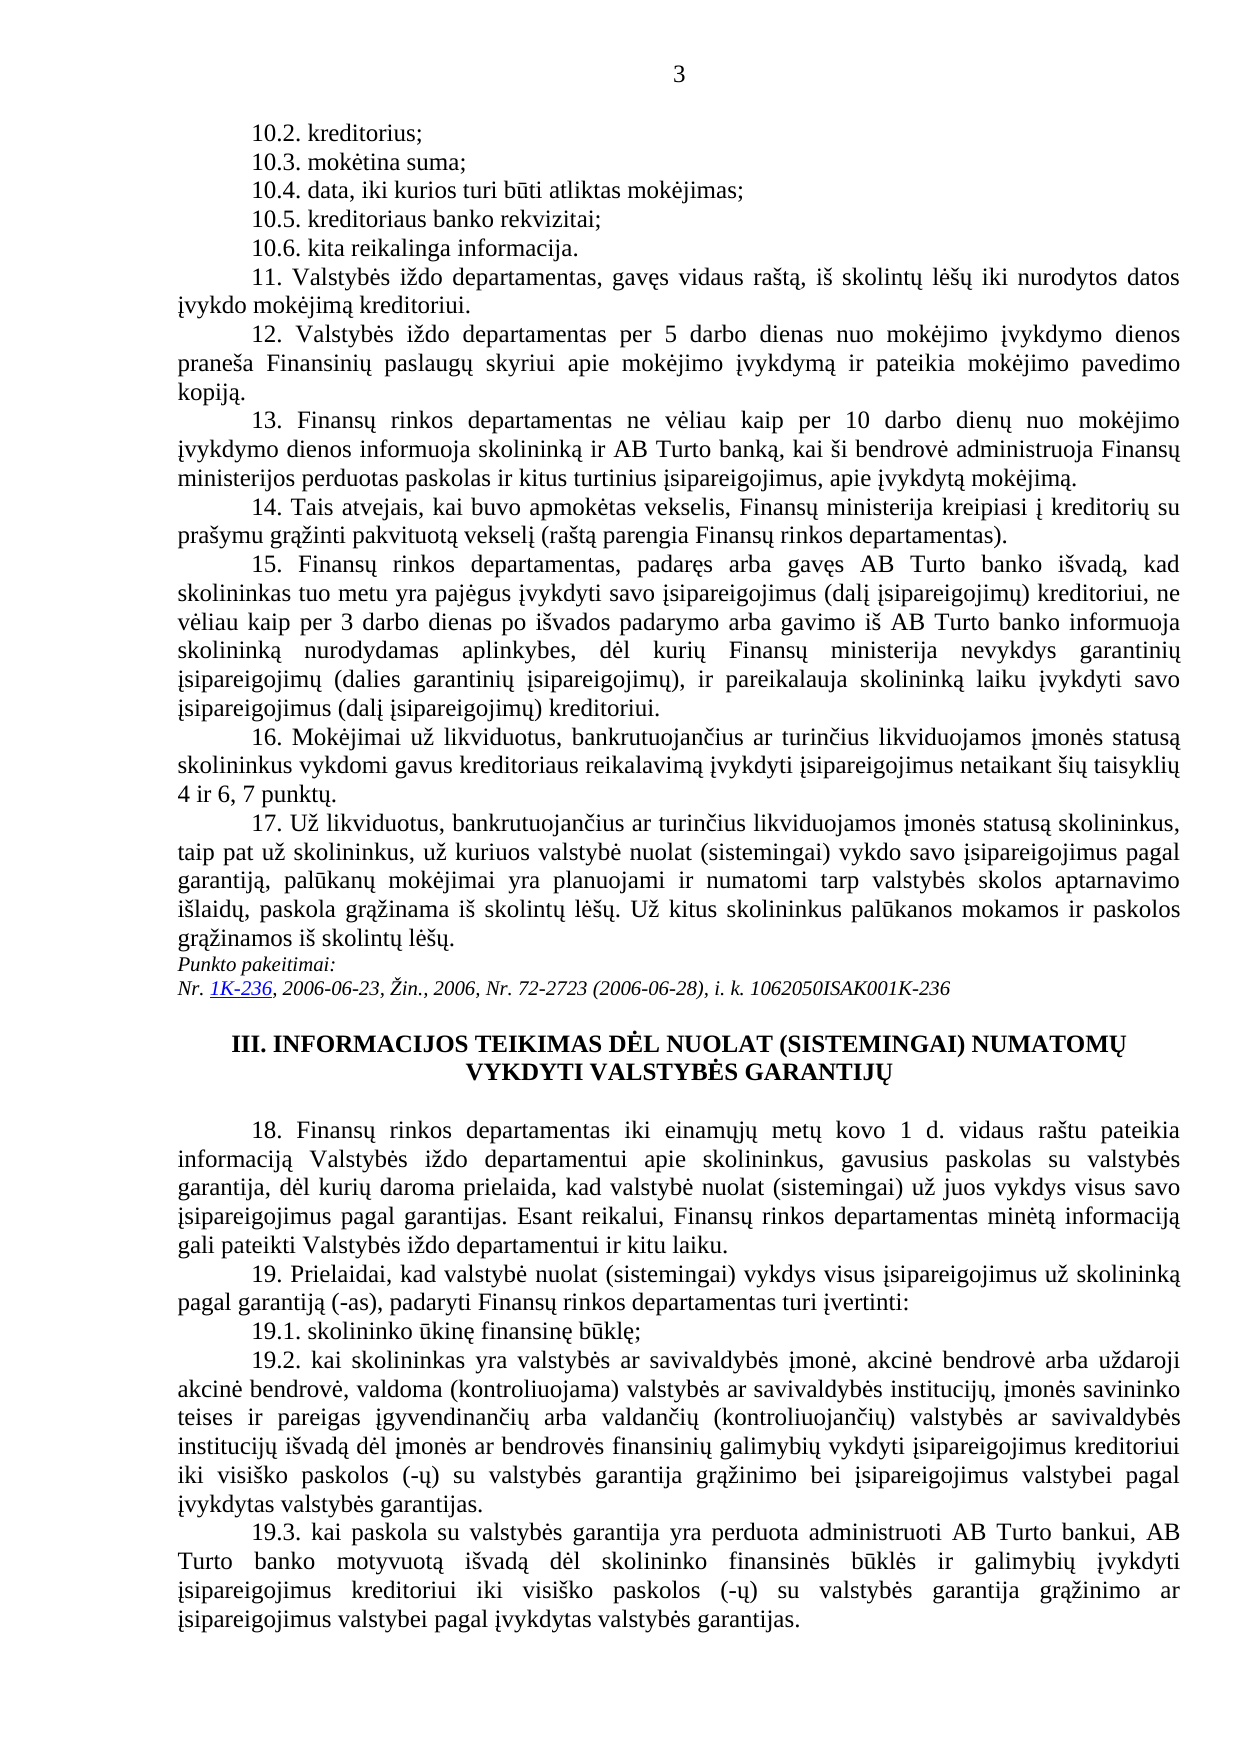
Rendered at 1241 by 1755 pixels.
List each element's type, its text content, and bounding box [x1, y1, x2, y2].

text 13. Finansų rinkos departamentas ne vėliau kaip per 10 darbo dienų nuo mokėjimo įvykdymo dienos informuoja skolininką ir AB Turto banką, kai ši bendrovė administruoja Finansų ministerijos perduotas paskolas ir kitus turtinius įsipareigojimus, apie įvykdytą mokėjimą. [177, 406, 1181, 492]
text Nr. 1K-236, 2006-06-23, Žin., 2006, Nr. 72-2723 (2006-06-28), i. k. 1062050ISAK001K-236 [177, 976, 1181, 1000]
text 14. Tais atvejais, kai buvo apmokėtas vekselis, Finansų ministerija kreipiasi į kreditorių su prašymu grąžinti pakvituotą vekselį (raštą parengia Finansų rinkos departamentas). [177, 492, 1181, 549]
text 11. Valstybės iždo departamentas, gavęs vidaus raštą, iš skolintų lėšų iki nurodytos datos įvykdo mokėjimą kreditoriui. [177, 262, 1181, 319]
text 18. Finansų rinkos departamentas iki einamųjų metų kovo 1 d. vidaus raštu pateikia informaciją Valstybės iždo departamentui apie skolininkus, gavusius paskolas su valstybės garantija, dėl kurių daroma prielaida, kad valstybė nuolat (sistemingai) už juos vykdys visus savo įsipareigojimus pagal garantijas. Esant reikalui, Finansų rinkos departamentas minėtą informaciją gali pateikti Valstybės iždo departamentui ir kitu laiku. [177, 1115, 1181, 1259]
text III. INFORMACIJOS TEIKIMAS DĖL NUOLAT (SISTEMINGAI) NUMATOMŲ VYKDYTI VALSTYBĖS GARANTIJŲ [177, 1029, 1181, 1086]
text 19.3. kai paskola su valstybės garantija yra perduota administruoti AB Turto bankui, AB Turto banko motyvuotą išvadą dėl skolininko finansinės būklės ir galimybių įvykdyti įsipareigojimus kreditoriui iki visiško paskolos (-ų) su valstybės garantija grąžinimo ar įsipareigojimus valstybei pagal įvykdytas valstybės garantijas. [177, 1517, 1181, 1632]
text 19.1. skolininko ūkinę finansinę būklę; [177, 1316, 1181, 1345]
text 15. Finansų rinkos departamentas, padaręs arba gavęs AB Turto banko išvadą, kad skolininkas tuo metu yra pajėgus įvykdyti savo įsipareigojimus (dalį įsipareigojimų) kreditoriui, ne vėliau kaip per 3 darbo dienas po išvados padarymo arba gavimo iš AB Turto banko informuoja skolininką nurodydamas aplinkybes, dėl kurių Finansų ministerija nevykdys garantinių įsipareigojimų (dalies garantinių įsipareigojimų), ir pareikalauja skolininką laiku įvykdyti savo įsipareigojimus (dalį įsipareigojimų) kreditoriui. [177, 549, 1181, 722]
text 10.6. kita reikalinga informacija. [177, 233, 1181, 262]
text 12. Valstybės iždo departamentas per 5 darbo dienas nuo mokėjimo įvykdymo dienos praneša Finansinių paslaugų skyriui apie mokėjimo įvykdymą ir pateikia mokėjimo pavedimo kopiją. [177, 319, 1181, 406]
text 10.5. kreditoriaus banko rekvizitai; [177, 204, 1181, 233]
text 17. Už likviduotus, bankrutuojančius ar turinčius likviduojamos įmonės statusą skolininkus, taip pat už skolininkus, už kuriuos valstybė nuolat (sistemingai) vykdo savo įsipareigojimus pagal garantiją, palūkanų mokėjimai yra planuojami ir numatomi tarp valstybės skolos aptarnavimo išlaidų, paskola grąžinama iš skolintų lėšų. Už kitus skolininkus palūkanos mokamos ir paskolos grąžinamos iš skolintų lėšų. [177, 808, 1181, 952]
text 19. Prielaidai, kad valstybė nuolat (sistemingai) vykdys visus įsipareigojimus už skolininką pagal garantiją (-as), padaryti Finansų rinkos departamentas turi įvertinti: [177, 1259, 1181, 1316]
text 10.4. data, iki kurios turi būti atliktas mokėjimas; [177, 176, 1181, 204]
text 10.2. kreditorius; [177, 118, 1181, 147]
text 19.2. kai skolininkas yra valstybės ar savivaldybės įmonė, akcinė bendrovė arba uždaroji akcinė bendrovė, valdoma (kontroliuojama) valstybės ar savivaldybės institucijų, įmonės savininko teises ir pareigas įgyvendinančių arba valdančių (kontroliuojančių) valstybės ar savivaldybės institucijų išvadą dėl įmonės ar bendrovės finansinių galimybių vykdyti įsipareigojimus kreditoriui iki visiško paskolos (-ų) su valstybės garantija grąžinimo bei įsipareigojimus valstybei pagal įvykdytas valstybės garantijas. [177, 1345, 1181, 1517]
text 10.3. mokėtina suma; [177, 147, 1181, 176]
text 16. Mokėjimai už likviduotus, bankrutuojančius ar turinčius likviduojamos įmonės statusą skolininkus vykdomi gavus kreditoriaus reikalavimą įvykdyti įsipareigojimus netaikant šių taisyklių 4 ir 6, 7 punktų. [177, 722, 1181, 808]
text Punkto pakeitimai: [177, 952, 1181, 976]
